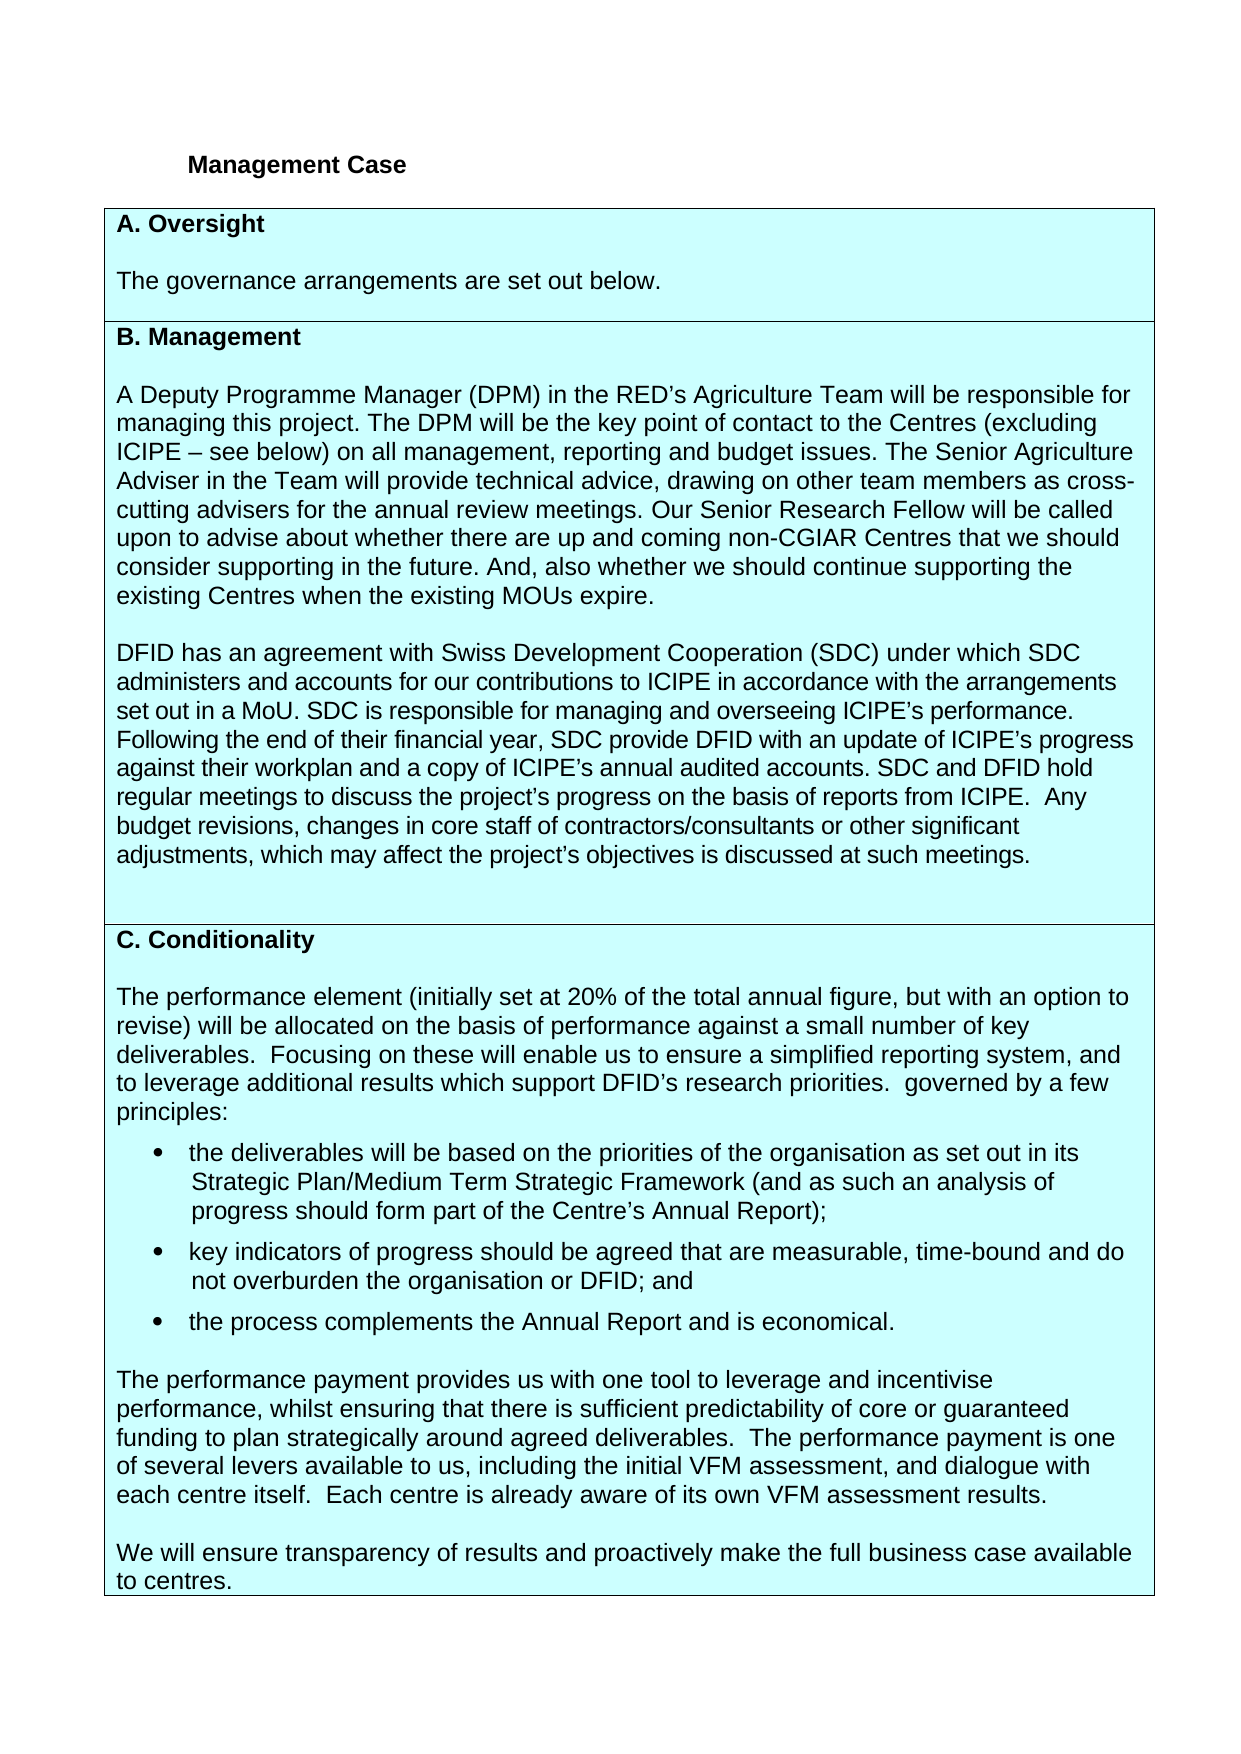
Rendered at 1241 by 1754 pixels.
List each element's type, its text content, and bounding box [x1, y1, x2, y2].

text Management Case [187, 150, 1125, 179]
table_cell B. Management A Deputy Programme Manager (DPM) in the RED’s Agriculture Team will be responsible for managing this project. The DPM will be the key point of contact to the Centres (excluding ICIPE – see below) on all management, reporting and budget issues. The Senior Agriculture Adviser in the Team will provide technical advice, drawing on other team members as cross-cutting advisers for the annual review meetings. Our Senior Research Fellow will be called upon to advise about whether there are up and coming non-CGIAR Centres that we should consider supporting in the future. And, also whether we should continue supporting the existing Centres when the existing MOUs expire. DFID has an agreement with Swiss Development Cooperation (SDC) under which SDC administers and accounts for our contributions to ICIPE in accordance with the arrangements set out in a MoU. SDC is responsible for managing and overseeing ICIPE’s performance. Following the end of their financial year, SDC provide DFID with an update of ICIPE’s progress against their workplan and a copy of ICIPE’s annual audited accounts. SDC and DFID hold regular meetings to discuss the project’s progress on the basis of reports from ICIPE. Any budget revisions, changes in core staff of contractors/consultants or other significant adjustments, which may affect the project’s objectives is discussed at such meetings. [105, 322, 1154, 923]
table_header A. Oversight The governance arrangements are set out below. [105, 209, 1154, 321]
table_cell C. Conditionality The performance element (initially set at 20% of the total annual figure, but with an option to revise) will be allocated on the basis of performance against a small number of key deliverables. Focusing on these will enable us to ensure a simplified reporting system, and to leverage additional results which support DFID’s research priorities. governed by a few principles:  the deliverables will be based on the priorities of the organisation as set out in its Strategic Plan/Medium Term Strategic Framework (and as such an analysis of progress should form part of the Centre’s Annual Report);  key indicators of progress should be agreed that are measurable, time-bound and do not overburden the organisation or DFID; and  the process complements the Annual Report and is economical. The performance payment provides us with one tool to leverage and incentivise performance, whilst ensuring that there is sufficient predictability of core or guaranteed funding to plan strategically around agreed deliverables. The performance payment is one of several levers available to us, including the initial VFM assessment, and dialogue with each centre itself. Each centre is already aware of its own VFM assessment results. We will ensure transparency of results and proactively make the full business case available to centres. [105, 925, 1154, 1595]
